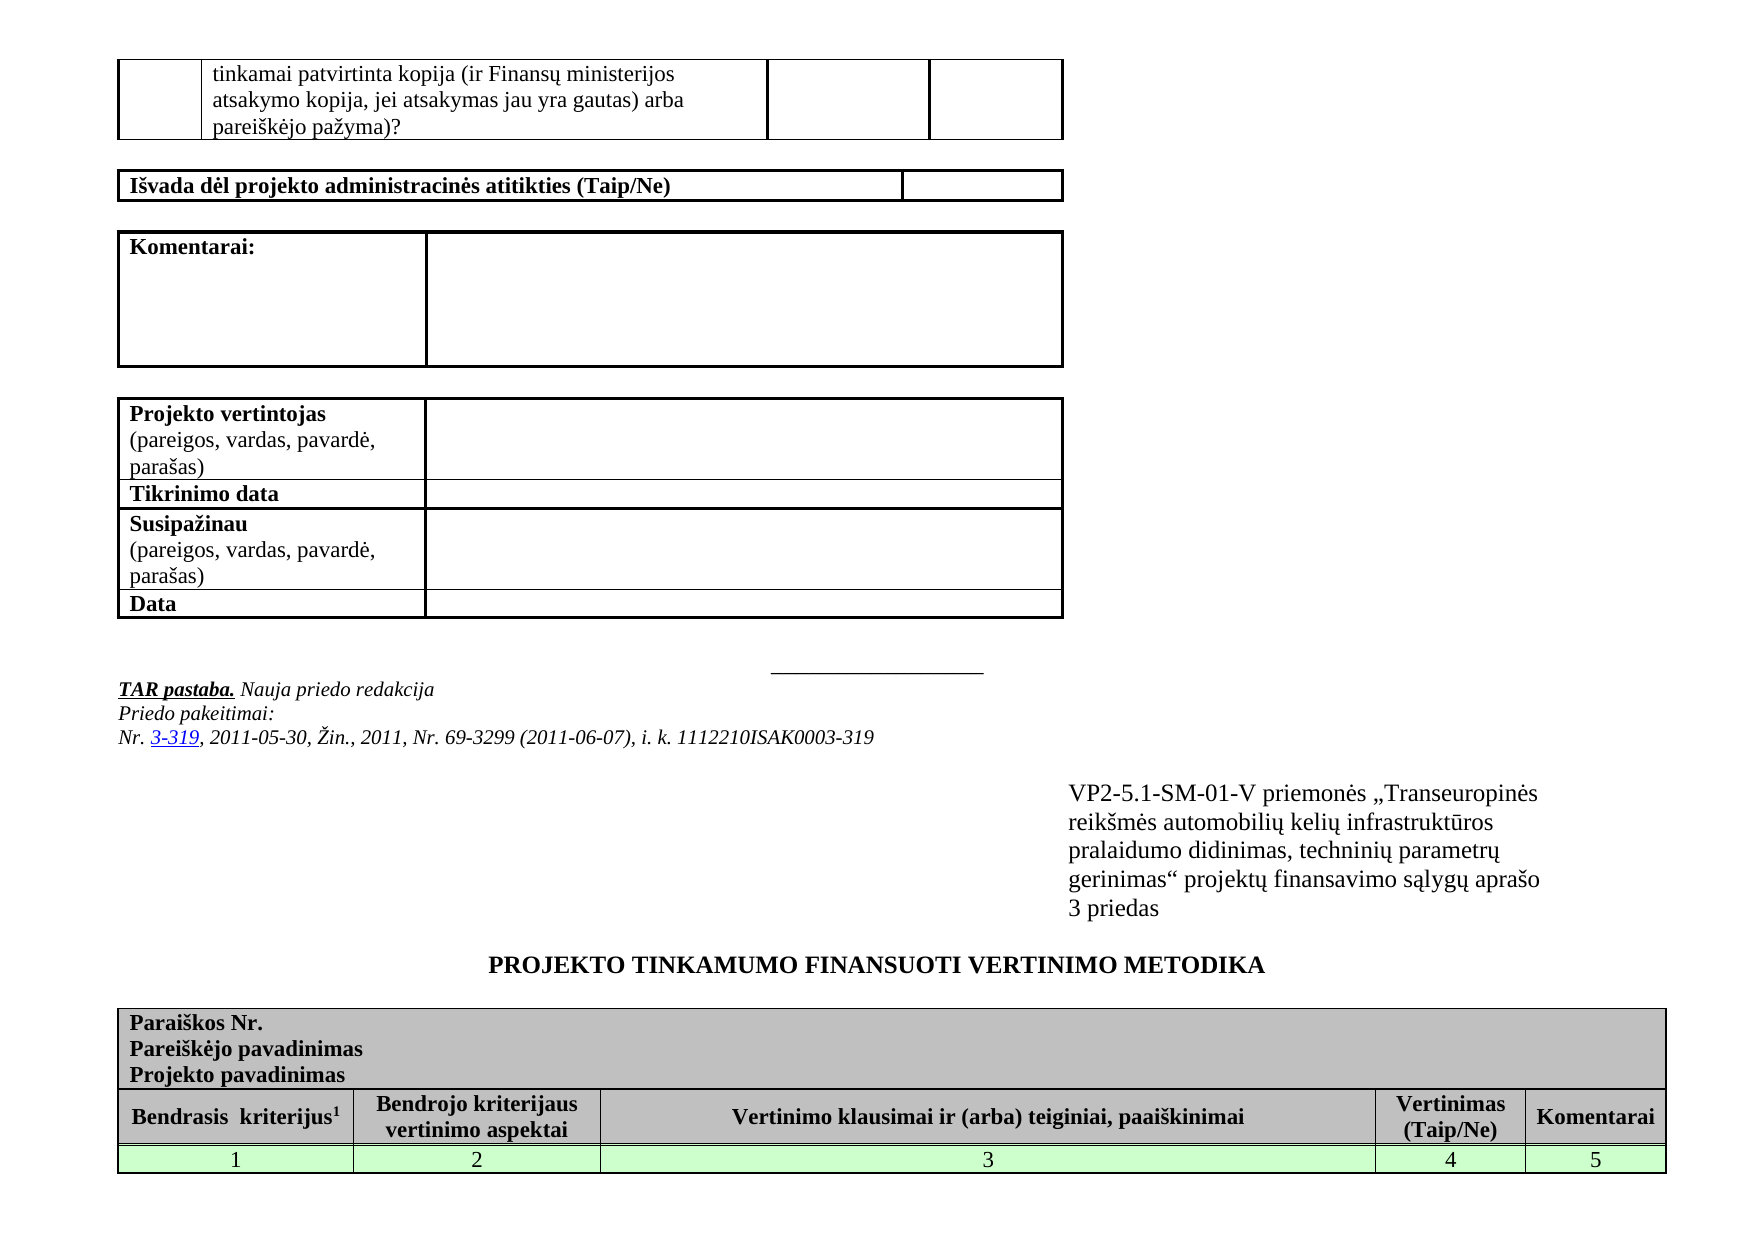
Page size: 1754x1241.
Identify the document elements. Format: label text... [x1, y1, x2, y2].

table_header Paraiškos Nr. Pareiškėjo pavadinimas Projekto pavadinimas [119, 1009, 1665, 1088]
table_header [428, 234, 1061, 365]
table_cell Vertinimo klausimai ir (arba) teiginiai, paaiškinimai [601, 1090, 1375, 1143]
text 3 priedas [1068, 893, 1636, 922]
text _________________ [118, 648, 1636, 677]
text pralaidumo didinimas, techninių parametrų [1068, 835, 1636, 864]
table_cell 1 [119, 1146, 353, 1172]
table_cell [427, 590, 1061, 616]
table_header [904, 172, 1061, 198]
table_cell [427, 480, 1061, 507]
text ProjektO TINKAMUMO FINANSUOTI vertinimo metodika [118, 950, 1636, 979]
table_cell [931, 60, 1061, 139]
table_cell 5 [1526, 1146, 1665, 1172]
text gerinimas“ projektų finansavimo sąlygų aprašo [1068, 864, 1636, 893]
table_header [427, 400, 1061, 479]
text reikšmės automobilių kelių infrastruktūros [1068, 807, 1636, 835]
table_cell [769, 60, 928, 139]
table_cell 3 [601, 1146, 1375, 1172]
table_header Komentarai: [120, 234, 425, 365]
table_cell tinkamai patvirtinta kopija (ir Finansų ministerijos atsakymo kopija, jei atsakymas jau yra gautas) arba pareiškėjo pažyma)? [202, 60, 766, 139]
table_cell [427, 510, 1061, 589]
text Nr. 3-319, 2011-05-30, Žin., 2011, Nr. 69-3299 (2011-06-07), i. k. 1112210ISAK0003-319 [118, 725, 1636, 749]
table_cell Vertinimas (Taip/Ne) [1376, 1090, 1525, 1143]
text TAR pastaba. Nauja priedo redakcija [118, 677, 1636, 701]
table_cell Bendrojo kriterijaus vertinimo aspektai [354, 1090, 600, 1143]
table_header Išvada dėl projekto administracinės atitikties (Taip/Ne) [120, 172, 901, 198]
table_cell [120, 60, 201, 139]
table_cell 4 [1376, 1146, 1525, 1172]
table_cell Tikrinimo data [120, 480, 424, 507]
table_cell Data [120, 590, 424, 616]
table_cell Bendrasis kriterijus1 [119, 1090, 353, 1143]
table_header Projekto vertintojas (pareigos, vardas, pavardė, parašas) [120, 400, 424, 479]
text VP2-5.1-SM-01-V priemonės „Transeuropinės [1068, 778, 1636, 807]
table_cell 2 [354, 1146, 600, 1172]
table_cell Susipažinau (pareigos, vardas, pavardė, parašas) [120, 510, 424, 589]
text Priedo pakeitimai: [118, 701, 1636, 725]
table_cell Komentarai [1526, 1090, 1665, 1143]
